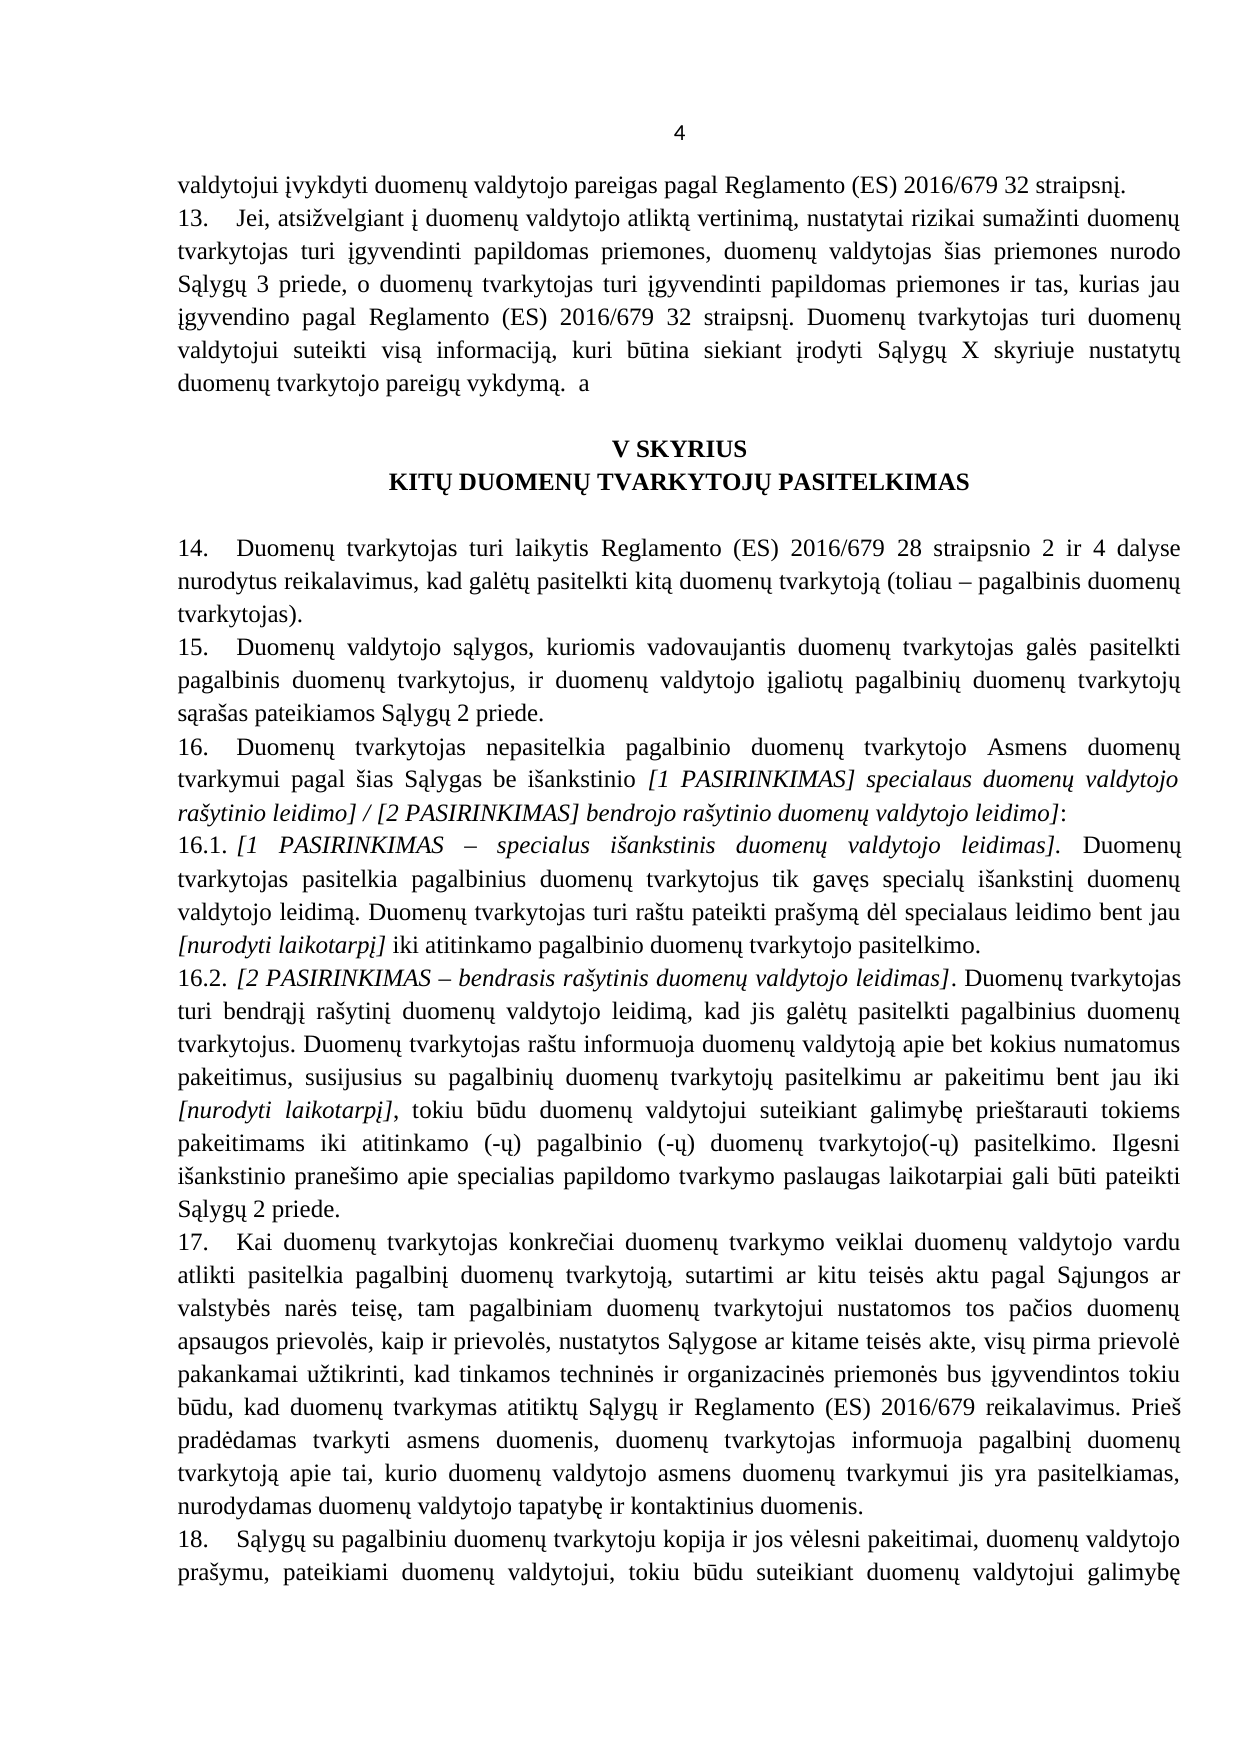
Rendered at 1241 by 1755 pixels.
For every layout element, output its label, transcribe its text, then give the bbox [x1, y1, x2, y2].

text V SKYRIUS [177, 434, 1181, 463]
text 18. Sąlygų su pagalbiniu duomenų tvarkytoju kopija ir jos vėlesni pakeitimai, duomenų valdytojo prašymu, pateikiami duomenų valdytojui, tokiu būdu suteikiant duomenų valdytojui galimybę [177, 1524, 1181, 1586]
text valdytojui įvykdyti duomenų valdytojo pareigas pagal Reglamento (ES) 2016/679 32 straipsnį. [177, 170, 1181, 199]
text 16. Duomenų tvarkytojas nepasitelkia pagalbinio duomenų tvarkytojo Asmens duomenų tvarkymui pagal šias Sąlygas be išankstinio [1 PASIRINKIMAS] specialaus duomenų valdytojo rašytinio leidimo] / [2 PASIRINKIMAS] bendrojo rašytinio duomenų valdytojo leidimo]: [177, 732, 1181, 826]
text 13. Jei, atsižvelgiant į duomenų valdytojo atliktą vertinimą, nustatytai rizikai sumažinti duomenų tvarkytojas turi įgyvendinti papildomas priemones, duomenų valdytojas šias priemones nurodo Sąlygų 3 priede, o duomenų tvarkytojas turi įgyvendinti papildomas priemones ir tas, kurias jau įgyvendino pagal Reglamento (ES) 2016/679 32 straipsnį. Duomenų tvarkytojas turi duomenų valdytojui suteikti visą informaciją, kuri būtina siekiant įrodyti Sąlygų X skyriuje nustatytų duomenų tvarkytojo pareigų vykdymą. a [177, 203, 1181, 397]
text KITŲ DUOMENŲ TVARKYTOJŲ PASITELKIMAS [177, 467, 1181, 496]
text 16.2. [2 PASIRINKIMAS – bendrasis rašytinis duomenų valdytojo leidimas]. Duomenų tvarkytojas turi bendrąjį rašytinį duomenų valdytojo leidimą, kad jis galėtų pasitelkti pagalbinius duomenų tvarkytojus. Duomenų tvarkytojas raštu informuoja duomenų valdytoją apie bet kokius numatomus pakeitimus, susijusius su pagalbinių duomenų tvarkytojų pasitelkimu ar pakeitimu bent jau iki [nurodyti laikotarpį], tokiu būdu duomenų valdytojui suteikiant galimybę prieštarauti tokiems pakeitimams iki atitinkamo (-ų) pagalbinio (-ų) duomenų tvarkytojo(-ų) pasitelkimo. Ilgesni išankstinio pranešimo apie specialias papildomo tvarkymo paslaugas laikotarpiai gali būti pateikti Sąlygų 2 priede. [177, 963, 1181, 1223]
text 15. Duomenų valdytojo sąlygos, kuriomis vadovaujantis duomenų tvarkytojas galės pasitelkti pagalbinis duomenų tvarkytojus, ir duomenų valdytojo įgaliotų pagalbinių duomenų tvarkytojų sąrašas pateikiamos Sąlygų 2 priede. [177, 632, 1181, 727]
text 17. Kai duomenų tvarkytojas konkrečiai duomenų tvarkymo veiklai duomenų valdytojo vardu atlikti pasitelkia pagalbinį duomenų tvarkytoją, sutartimi ar kitu teisės aktu pagal Sąjungos ar valstybės narės teisę, tam pagalbiniam duomenų tvarkytojui nustatomos tos pačios duomenų apsaugos prievolės, kaip ir prievolės, nustatytos Sąlygose ar kitame teisės akte, visų pirma prievolė pakankamai užtikrinti, kad tinkamos techninės ir organizacinės priemonės bus įgyvendintos tokiu būdu, kad duomenų tvarkymas atitiktų Sąlygų ir Reglamento (ES) 2016/679 reikalavimus. Prieš pradėdamas tvarkyti asmens duomenis, duomenų tvarkytojas informuoja pagalbinį duomenų tvarkytoją apie tai, kurio duomenų valdytojo asmens duomenų tvarkymui jis yra pasitelkiamas, nurodydamas duomenų valdytojo tapatybę ir kontaktinius duomenis. [177, 1227, 1181, 1520]
text 14. Duomenų tvarkytojas turi laikytis Reglamento (ES) 2016/679 28 straipsnio 2 ir 4 dalyse nurodytus reikalavimus, kad galėtų pasitelkti kitą duomenų tvarkytoją (toliau – pagalbinis duomenų tvarkytojas). [177, 533, 1181, 628]
text 16.1. [1 PASIRINKIMAS – specialus išankstinis duomenų valdytojo leidimas]. Duomenų tvarkytojas pasitelkia pagalbinius duomenų tvarkytojus tik gavęs specialų išankstinį duomenų valdytojo leidimą. Duomenų tvarkytojas turi raštu pateikti prašymą dėl specialaus leidimo bent jau [nurodyti laikotarpį] iki atitinkamo pagalbinio duomenų tvarkytojo pasitelkimo. [177, 831, 1181, 958]
